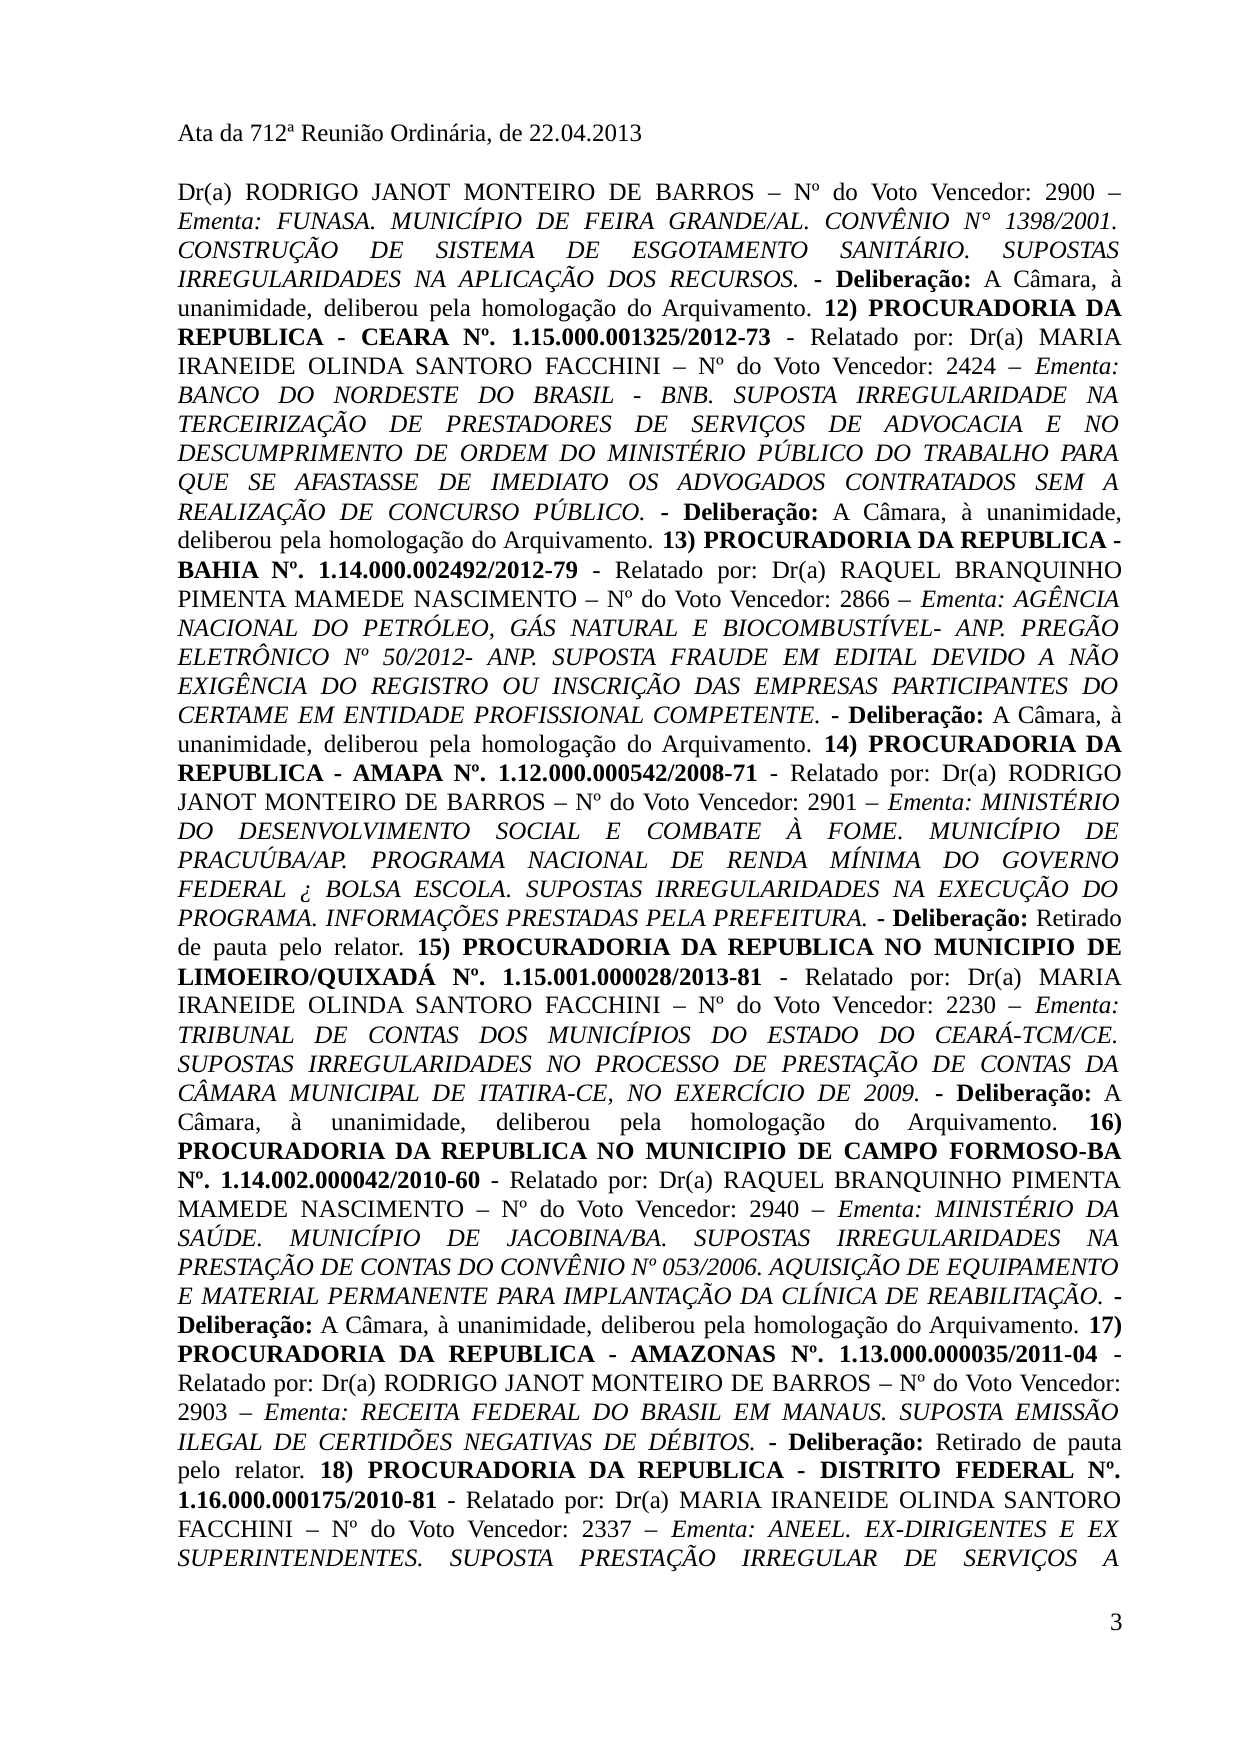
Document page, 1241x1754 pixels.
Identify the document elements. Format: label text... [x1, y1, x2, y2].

text Dr(a) RODRIGO JANOT MONTEIRO DE BARROS – Nº do Voto Vencedor: 2900 – Ementa: FUNASA. MUNICÍPIO DE FEIRA GRANDE/AL. CONVÊNIO N° 1398/2001. CONSTRUÇÃO DE SISTEMA DE ESGOTAMENTO SANITÁRIO. SUPOSTAS IRREGULARIDADES NA APLICAÇÃO DOS RECURSOS. - Deliberação: A Câmara, à unanimidade, deliberou pela homologação do Arquivamento. 12) PROCURADORIA DA REPUBLICA - CEARA Nº. 1.15.000.001325/2012-73 - Relatado por: Dr(a) MARIA IRANEIDE OLINDA SANTORO FACCHINI – Nº do Voto Vencedor: 2424 – Ementa: BANCO DO NORDESTE DO BRASIL - BNB. SUPOSTA IRREGULARIDADE NA TERCEIRIZAÇÃO DE PRESTADORES DE SERVIÇOS DE ADVOCACIA E NO DESCUMPRIMENTO DE ORDEM DO MINISTÉRIO PÚBLICO DO TRABALHO PARA QUE SE AFASTASSE DE IMEDIATO OS ADVOGADOS CONTRATADOS SEM A REALIZAÇÃO DE CONCURSO PÚBLICO. - Deliberação: A Câmara, à unanimidade, deliberou pela homologação do Arquivamento. 13) PROCURADORIA DA REPUBLICA - BAHIA Nº. 1.14.000.002492/2012-79 - Relatado por: Dr(a) RAQUEL BRANQUINHO PIMENTA MAMEDE NASCIMENTO – Nº do Voto Vencedor: 2866 – Ementa: AGÊNCIA NACIONAL DO PETRÓLEO, GÁS NATURAL E BIOCOMBUSTÍVEL- ANP. PREGÃO ELETRÔNICO Nº 50/2012- ANP. SUPOSTA FRAUDE EM EDITAL DEVIDO A NÃO EXIGÊNCIA DO REGISTRO OU INSCRIÇÃO DAS EMPRESAS PARTICIPANTES DO CERTAME EM ENTIDADE PROFISSIONAL COMPETENTE. - Deliberação: A Câmara, à unanimidade, deliberou pela homologação do Arquivamento. 14) PROCURADORIA DA REPUBLICA - AMAPA Nº. 1.12.000.000542/2008-71 - Relatado por: Dr(a) RODRIGO JANOT MONTEIRO DE BARROS – Nº do Voto Vencedor: 2901 – Ementa: MINISTÉRIO DO DESENVOLVIMENTO SOCIAL E COMBATE À FOME. MUNICÍPIO DE PRACUÚBA/AP. PROGRAMA NACIONAL DE RENDA MÍNIMA DO GOVERNO FEDERAL ¿ BOLSA ESCOLA. SUPOSTAS IRREGULARIDADES NA EXECUÇÃO DO PROGRAMA. INFORMAÇÕES PRESTADAS PELA PREFEITURA. - Deliberação: Retirado de pauta pelo relator. 15) PROCURADORIA DA REPUBLICA NO MUNICIPIO DE LIMOEIRO/QUIXADÁ Nº. 1.15.001.000028/2013-81 - Relatado por: Dr(a) MARIA IRANEIDE OLINDA SANTORO FACCHINI – Nº do Voto Vencedor: 2230 – Ementa: TRIBUNAL DE CONTAS DOS MUNICÍPIOS DO ESTADO DO CEARÁ-TCM/CE. SUPOSTAS IRREGULARIDADES NO PROCESSO DE PRESTAÇÃO DE CONTAS DA CÂMARA MUNICIPAL DE ITATIRA-CE, NO EXERCÍCIO DE 2009. - Deliberação: A Câmara, à unanimidade, deliberou pela homologação do Arquivamento. 16) PROCURADORIA DA REPUBLICA NO MUNICIPIO DE CAMPO FORMOSO-BA Nº. 1.14.002.000042/2010-60 - Relatado por: Dr(a) RAQUEL BRANQUINHO PIMENTA MAMEDE NASCIMENTO – Nº do Voto Vencedor: 2940 – Ementa: MINISTÉRIO DA SAÚDE. MUNICÍPIO DE JACOBINA/BA. SUPOSTAS IRREGULARIDADES NA PRESTAÇÃO DE CONTAS DO CONVÊNIO Nº 053/2006. AQUISIÇÃO DE EQUIPAMENTO E MATERIAL PERMANENTE PARA IMPLANTAÇÃO DA CLÍNICA DE REABILITAÇÃO. - Deliberação: A Câmara, à unanimidade, deliberou pela homologação do Arquivamento. 17) PROCURADORIA DA REPUBLICA - AMAZONAS Nº. 1.13.000.000035/2011-04 - Relatado por: Dr(a) RODRIGO JANOT MONTEIRO DE BARROS – Nº do Voto Vencedor: 2903 – Ementa: RECEITA FEDERAL DO BRASIL EM MANAUS. SUPOSTA EMISSÃO ILEGAL DE CERTIDÕES NEGATIVAS DE DÉBITOS. - Deliberação: Retirado de pauta pelo relator. 18) PROCURADORIA DA REPUBLICA - DISTRITO FEDERAL Nº. 1.16.000.000175/2010-81 - Relatado por: Dr(a) MARIA IRANEIDE OLINDA SANTORO FACCHINI – Nº do Voto Vencedor: 2337 – Ementa: ANEEL. EX-DIRIGENTES E EX SUPERINTENDENTES. SUPOSTA PRESTAÇÃO IRREGULAR DE SERVIÇOS A [177, 177, 1122, 1572]
